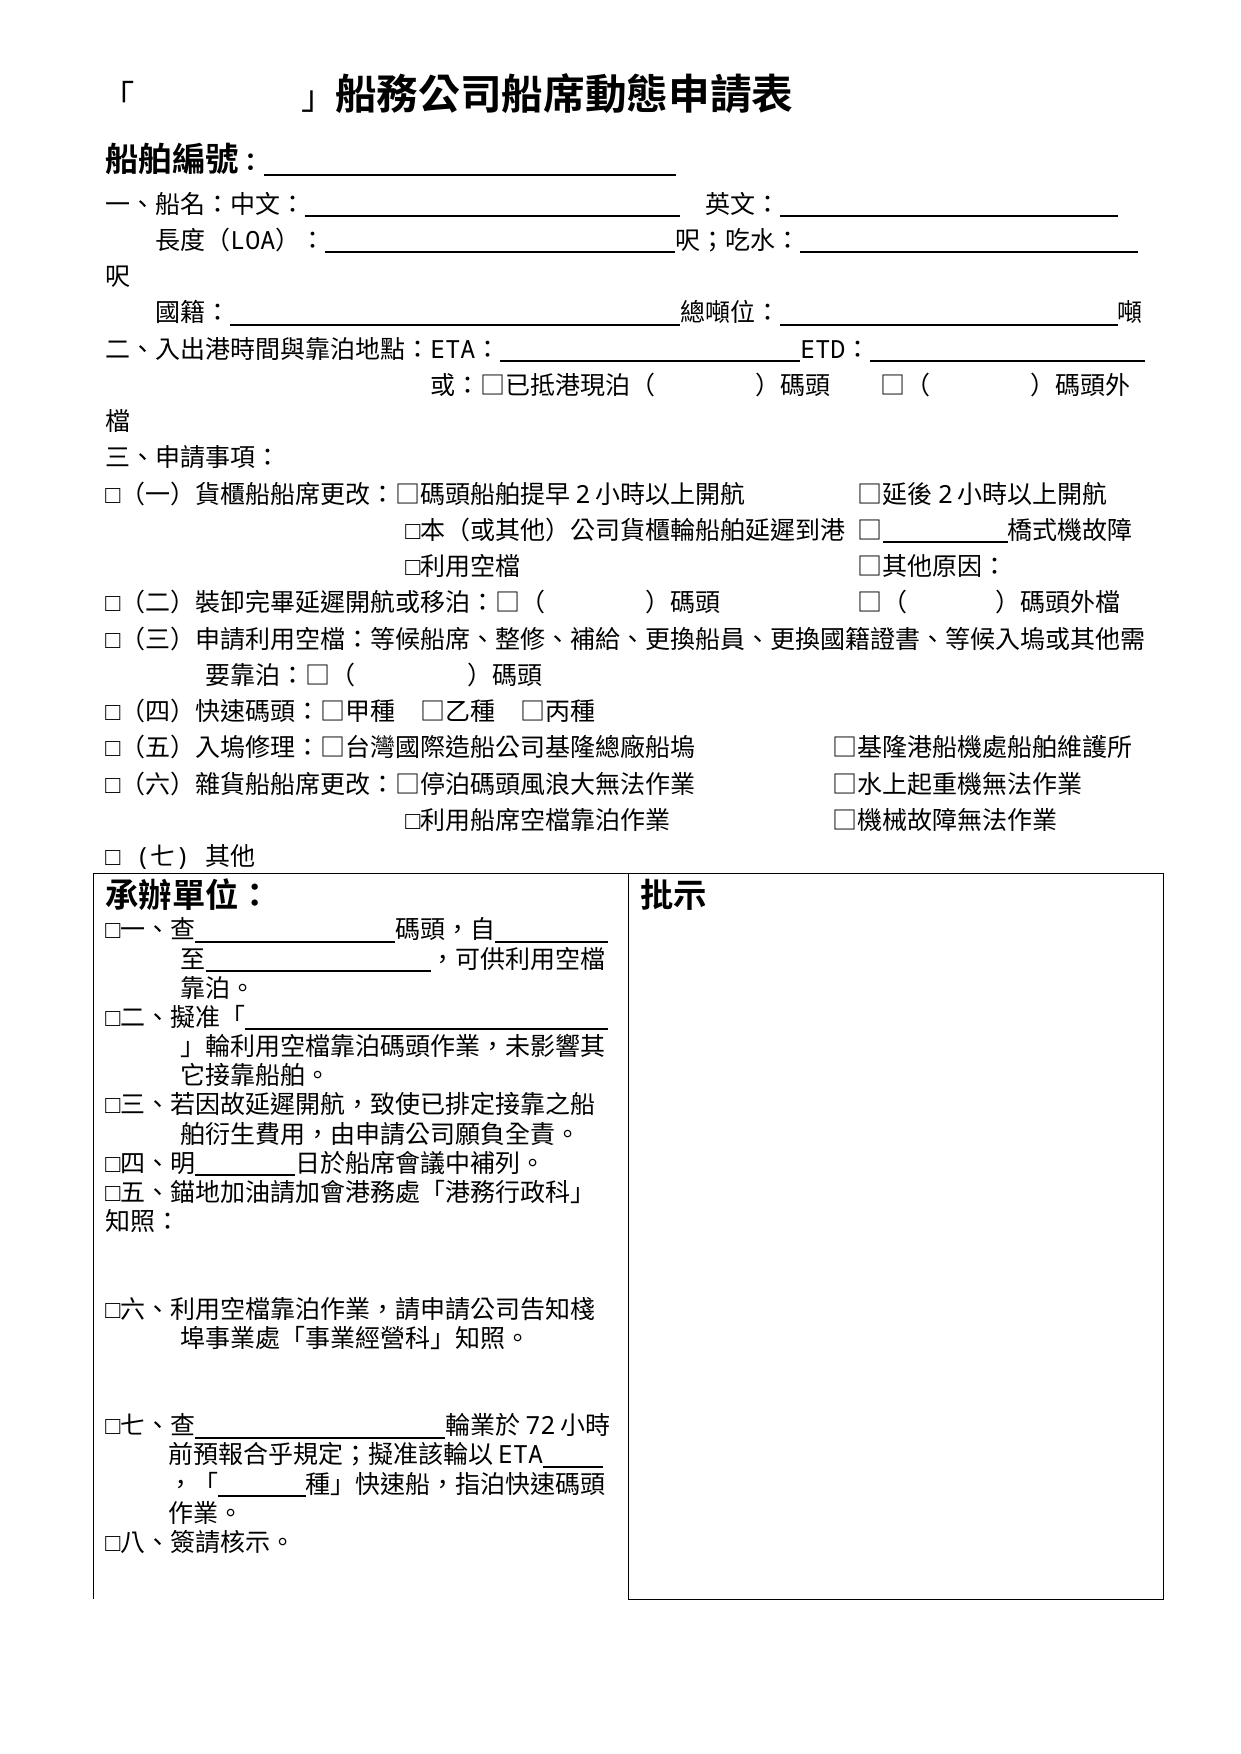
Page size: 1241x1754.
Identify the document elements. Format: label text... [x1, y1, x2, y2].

table_cell □本（或其他）公司貨櫃輪船舶延遲到港 □ 橋式機故障 [94, 510, 1164, 547]
table_cell 批示 [629, 874, 1163, 916]
table_cell □（六）雜貨船船席更改：□停泊碼頭風浪大無法作業 □水上起重機無法作業 □利用船席空檔靠泊作業 □機械故障無法作業 □ (七) 其他 [94, 764, 1164, 873]
table_cell 承辦單位： □一、查 碼頭，自 至 ，可供利用空檔靠泊。 □二、擬准「 」輪利用空檔靠泊碼頭作業，未影響其它接靠船舶。 □三、若因故延遲開航，致使已排定接靠之船舶衍生費用，由申請公司願負全責。 □四、明 日於船席會議中補列。 □五、錨地加油請加會港務處「港務行政科」知照： □六、利用空檔靠泊作業，請申請公司告知棧埠事業處「事業經營科」知照。 □七、查 輪業於72小時前預報合乎規定；擬准該輪以ETA ，「 種」快速船，指泊快速碼頭作業。 □八、簽請核示。 [94, 874, 628, 1599]
table_cell □（一）貨櫃船船席更改：□碼頭船舶提早2小時以上開航 □延後2小時以上開航 [94, 474, 1164, 510]
table_cell 二、入出港時間與靠泊地點：ETA： ETD： [94, 329, 1164, 365]
table_cell □（三）申請利用空檔：等候船席、整修、補給、更換船員、更換國籍證書、等候入塢或其他需要靠泊：□（ ）碼頭 [94, 619, 1164, 692]
table_cell □利用空檔 □其他原因： [94, 547, 1164, 583]
table_cell □（五）入塢修理：□台灣國際造船公司基隆總廠船塢 □基隆港船機處船舶維護所 [94, 728, 1164, 764]
table_cell 國籍： 總噸位： 噸 [94, 293, 1164, 329]
table_cell □（二）裝卸完畢延遲開航或移泊：□（ ）碼頭 □（ ）碼頭外檔 [94, 583, 1164, 619]
table_cell 或：□已抵港現泊（ ）碼頭 □（ ）碼頭外檔 [94, 365, 1164, 438]
table_cell □（四）快速碼頭：□甲種 □乙種 □丙種 [94, 692, 1164, 728]
table_header 「 」船務公司船席動態申請表 船舶編號： [94, 59, 1164, 184]
table_cell 三、申請事項： [94, 438, 1164, 474]
table_cell [629, 916, 1163, 1599]
table_cell 長度（LOA）： 呎；吃水： 呎 [94, 220, 1164, 293]
table_cell 一、船名：中文： 英文： [94, 184, 1164, 220]
